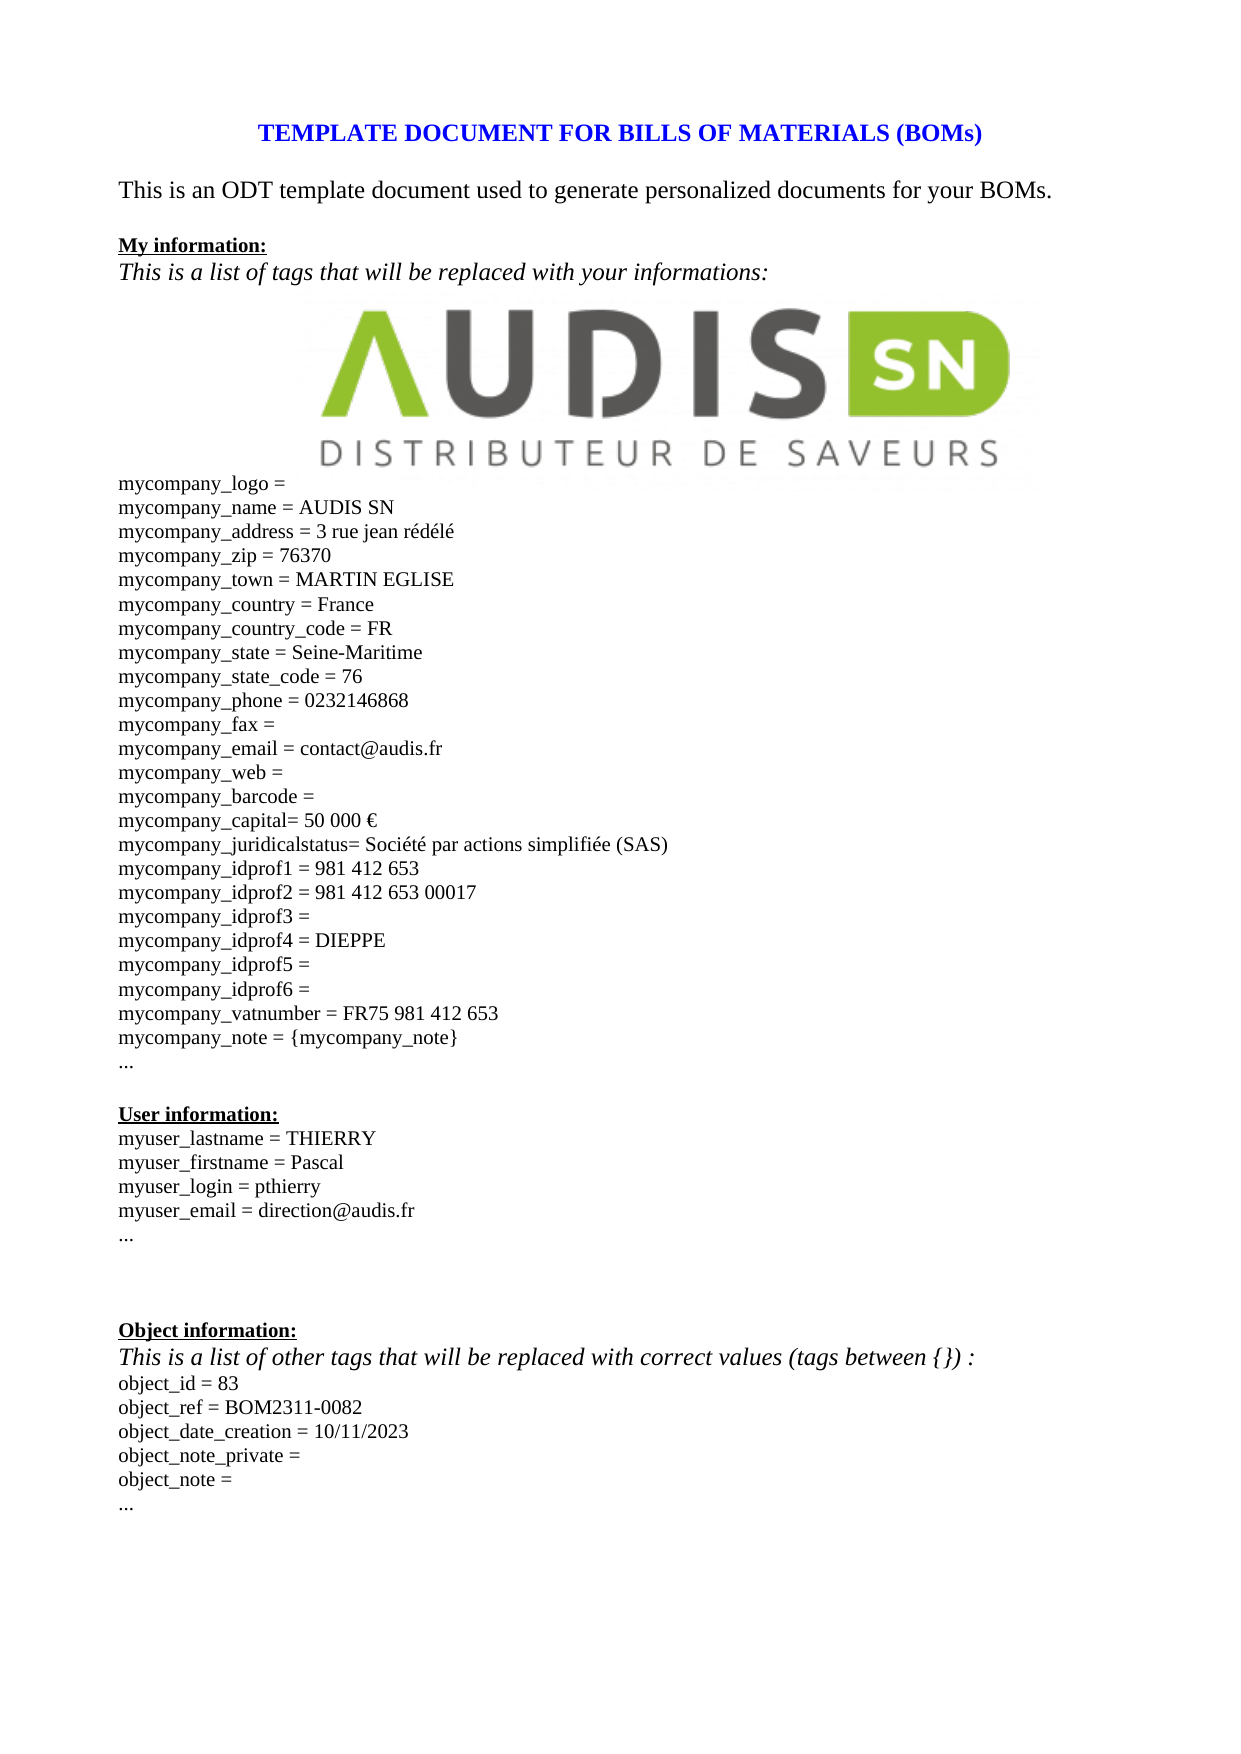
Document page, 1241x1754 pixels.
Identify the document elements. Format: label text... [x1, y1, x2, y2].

text mycompany_note = {mycompany_note} [118, 1024, 1122, 1049]
text mycompany_state_code = 76 [118, 664, 1122, 688]
text TEMPLATE DOCUMENT FOR BILLS OF MATERIALS (BOMs) [118, 118, 1122, 147]
text mycompany_logo = [118, 286, 1122, 495]
text My information: [118, 233, 1122, 257]
text mycompany_state = Seine-Maritime [118, 639, 1122, 664]
text object_ref = BOM2311-0082 [118, 1395, 1122, 1419]
text Object information: [118, 1318, 1122, 1342]
text ... [118, 1222, 1122, 1246]
text ... [118, 1491, 1122, 1515]
text mycompany_phone = 0232146868 [118, 688, 1122, 712]
text mycompany_idprof1 = 981 412 653 [118, 856, 1122, 880]
text mycompany_capital= 50 000 € [118, 808, 1122, 832]
text myuser_email = direction@audis.fr [118, 1198, 1122, 1222]
text mycompany_zip = 76370 [118, 543, 1122, 567]
text mycompany_country = France [118, 591, 1122, 616]
text This is an ODT template document used to generate personalized documents for your BOMs. [118, 176, 1122, 204]
text mycompany_idprof3 = [118, 904, 1122, 928]
text object_date_creation = 10/11/2023 [118, 1419, 1122, 1443]
text object_note_private = [118, 1443, 1122, 1467]
text mycompany_idprof6 = [118, 976, 1122, 1001]
text ... [118, 1049, 1122, 1073]
text mycompany_barcode = [118, 784, 1122, 808]
text User information: [118, 1101, 1122, 1126]
text mycompany_idprof5 = [118, 952, 1122, 976]
text mycompany_web = [118, 760, 1122, 784]
text mycompany_name = AUDIS SN [118, 495, 1122, 519]
text mycompany_juridicalstatus= Société par actions simplifiée (SAS) [118, 832, 1122, 856]
text myuser_login = pthierry [118, 1174, 1122, 1198]
picture [290, 286, 1041, 491]
text mycompany_country_code = FR [118, 616, 1122, 639]
text mycompany_idprof2 = 981 412 653 00017 [118, 880, 1122, 904]
text mycompany_vatnumber = FR75 981 412 653 [118, 1001, 1122, 1024]
text myuser_lastname = THIERRY [118, 1126, 1122, 1149]
text mycompany_email = contact@audis.fr [118, 736, 1122, 760]
text object_note = [118, 1467, 1122, 1491]
text object_id = 83 [118, 1371, 1122, 1395]
text mycompany_fax = [118, 712, 1122, 736]
text mycompany_address = 3 rue jean rédélé [118, 519, 1122, 543]
text myuser_firstname = Pascal [118, 1149, 1122, 1174]
text This is a list of tags that will be replaced with your informations: [118, 257, 1122, 286]
text mycompany_idprof4 = DIEPPE [118, 928, 1122, 952]
text This is a list of other tags that will be replaced with correct values (tags between {}) : [118, 1342, 1122, 1371]
text mycompany_town = MARTIN EGLISE [118, 567, 1122, 591]
